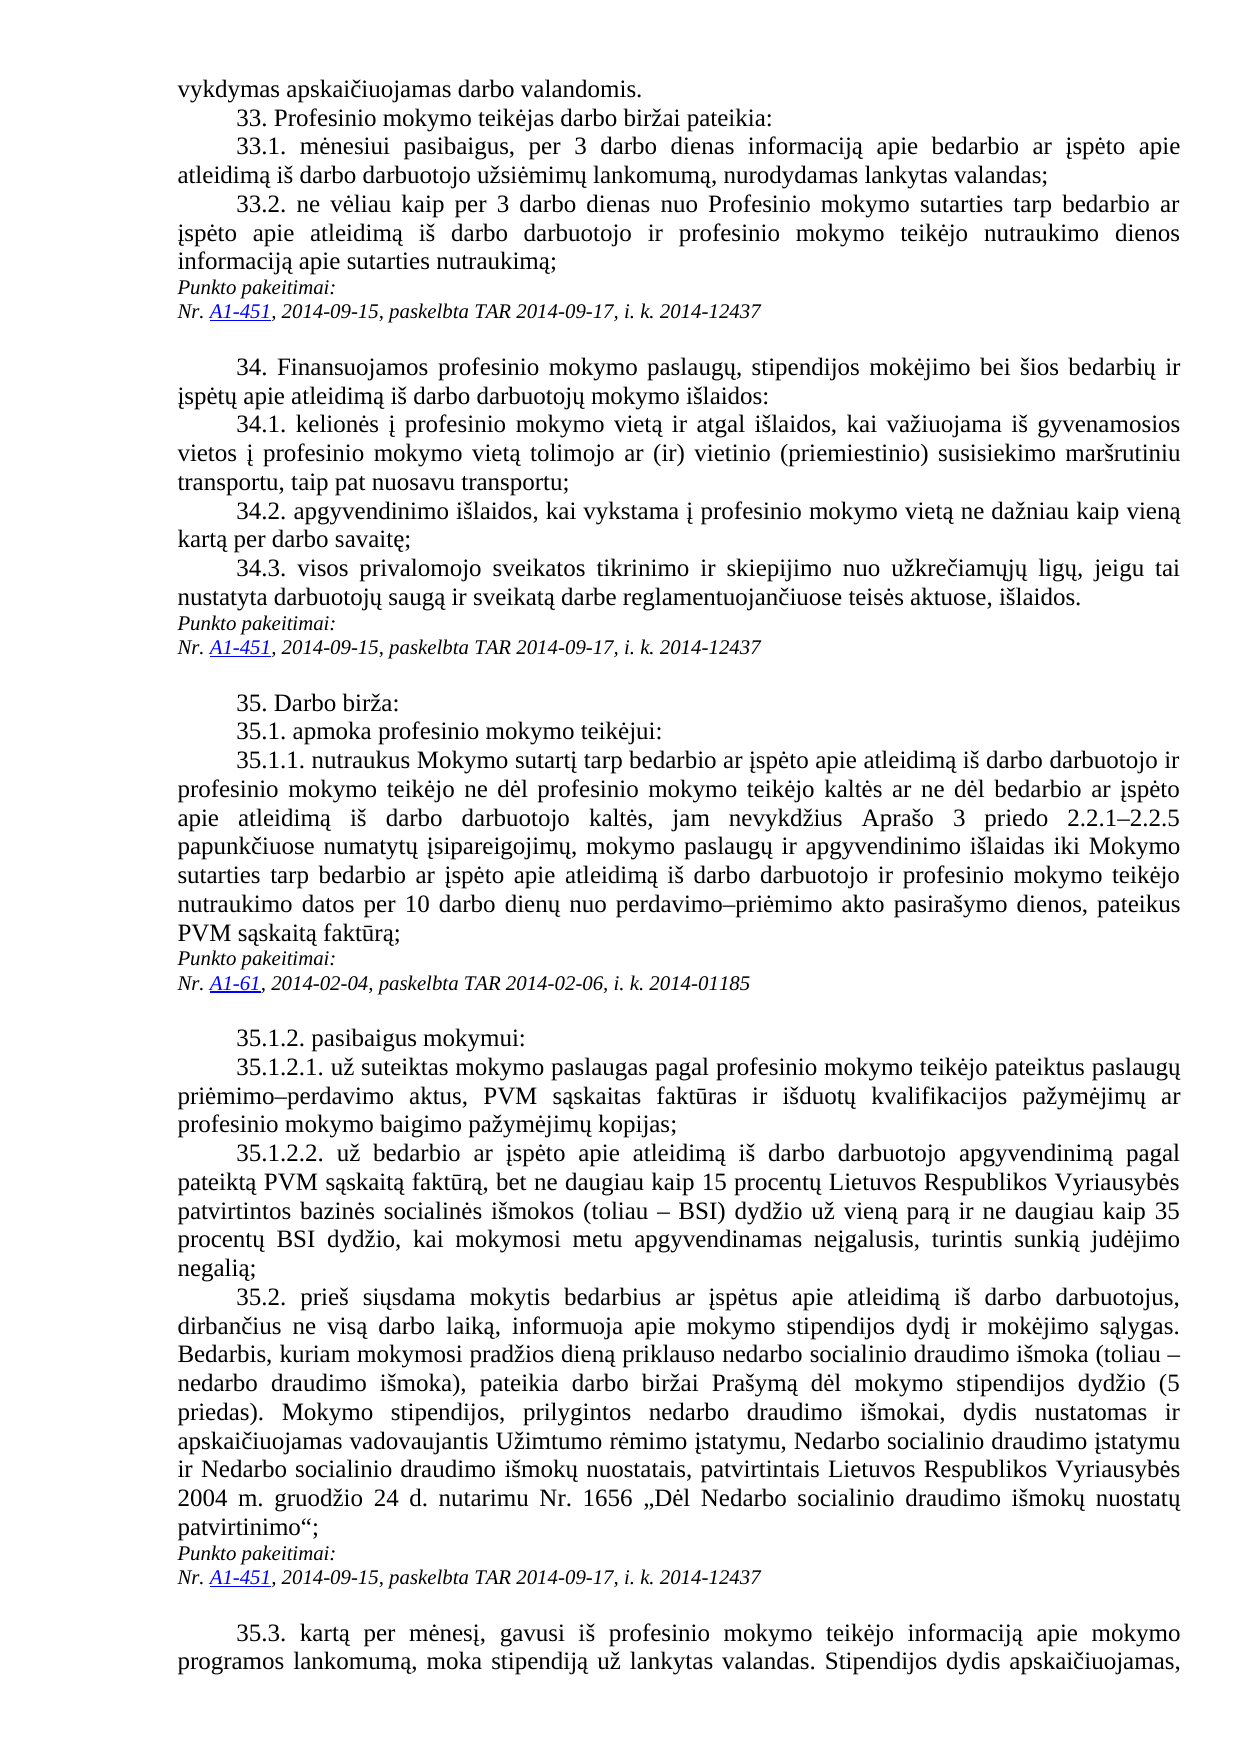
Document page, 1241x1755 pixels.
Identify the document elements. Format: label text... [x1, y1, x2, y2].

text 33. Profesinio mokymo teikėjas darbo biržai pateikia: [177, 103, 1181, 131]
text Punkto pakeitimai: [177, 275, 1181, 299]
text 35.1.2. pasibaigus mokymui: [177, 1023, 1181, 1052]
text Punkto pakeitimai: [177, 611, 1181, 635]
text 33.2. ne vėliau kaip per 3 darbo dienas nuo Profesinio mokymo sutarties tarp bedarbio ar įspėto apie atleidimą iš darbo darbuotojo ir profesinio mokymo teikėjo nutraukimo dienos informaciją apie sutarties nutraukimą; [177, 189, 1181, 275]
text Nr. A1-451, 2014-09-15, paskelbta TAR 2014-09-17, i. k. 2014-12437 [177, 1565, 1181, 1589]
text Punkto pakeitimai: [177, 946, 1181, 970]
text 34.2. apgyvendinimo išlaidos, kai vykstama į profesinio mokymo vietą ne dažniau kaip vieną kartą per darbo savaitę; [177, 496, 1181, 553]
text 34.3. visos privalomojo sveikatos tikrinimo ir skiepijimo nuo užkrečiamųjų ligų, jeigu tai nustatyta darbuotojų saugą ir sveikatą darbe reglamentuojančiuose teisės aktuose, išlaidos. [177, 553, 1181, 611]
text 35.1.2.1. už suteiktas mokymo paslaugas pagal profesinio mokymo teikėjo pateiktus paslaugų priėmimo–perdavimo aktus, PVM sąskaitas faktūras ir išduotų kvalifikacijos pažymėjimų ar profesinio mokymo baigimo pažymėjimų kopijas; [177, 1052, 1181, 1138]
text 35.1.2.2. už bedarbio ar įspėto apie atleidimą iš darbo darbuotojo apgyvendinimą pagal pateiktą PVM sąskaitą faktūrą, bet ne daugiau kaip 15 procentų Lietuvos Respublikos Vyriausybės patvirtintos bazinės socialinės išmokos (toliau – BSI) dydžio už vieną parą ir ne daugiau kaip 35 procentų BSI dydžio, kai mokymosi metu apgyvendinamas neįgalusis, turintis sunkią judėjimo negalią; [177, 1138, 1181, 1282]
text Nr. A1-451, 2014-09-15, paskelbta TAR 2014-09-17, i. k. 2014-12437 [177, 299, 1181, 323]
text 35.3. kartą per mėnesį, gavusi iš profesinio mokymo teikėjo informaciją apie mokymo programos lankomumą, moka stipendiją už lankytas valandas. Stipendijos dydis apskaičiuojamas, [177, 1618, 1181, 1675]
text 35.1. apmoka profesinio mokymo teikėjui: [177, 716, 1181, 745]
text Punkto pakeitimai: [177, 1541, 1181, 1565]
text 34.1. kelionės į profesinio mokymo vietą ir atgal išlaidos, kai važiuojama iš gyvenamosios vietos į profesinio mokymo vietą tolimojo ar (ir) vietinio (priemiestinio) susisiekimo maršrutiniu transportu, taip pat nuosavu transportu; [177, 409, 1181, 496]
text 33.1. mėnesiui pasibaigus, per 3 darbo dienas informaciją apie bedarbio ar įspėto apie atleidimą iš darbo darbuotojo užsiėmimų lankomumą, nurodydamas lankytas valandas; [177, 131, 1181, 189]
text 35.2. prieš siųsdama mokytis bedarbius ar įspėtus apie atleidimą iš darbo darbuotojus, dirbančius ne visą darbo laiką, informuoja apie mokymo stipendijos dydį ir mokėjimo sąlygas. Bedarbis, kuriam mokymosi pradžios dieną priklauso nedarbo socialinio draudimo išmoka (toliau – nedarbo draudimo išmoka), pateikia darbo biržai Prašymą dėl mokymo stipendijos dydžio (5 priedas). Mokymo stipendijos, prilygintos nedarbo draudimo išmokai, dydis nustatomas ir apskaičiuojamas vadovaujantis Užimtumo rėmimo įstatymu, Nedarbo socialinio draudimo įstatymu ir Nedarbo socialinio draudimo išmokų nuostatais, patvirtintais Lietuvos Respublikos Vyriausybės 2004 m. gruodžio 24 d. nutarimu Nr. 1656 „Dėl Nedarbo socialinio draudimo išmokų nuostatų patvirtinimo“; [177, 1282, 1181, 1541]
text Nr. A1-61, 2014-02-04, paskelbta TAR 2014-02-06, i. k. 2014-01185 [177, 970, 1181, 994]
text 35.1.1. nutraukus Mokymo sutartį tarp bedarbio ar įspėto apie atleidimą iš darbo darbuotojo ir profesinio mokymo teikėjo ne dėl profesinio mokymo teikėjo kaltės ar ne dėl bedarbio ar įspėto apie atleidimą iš darbo darbuotojo kaltės, jam nevykdžius Aprašo 3 priedo 2.2.1–2.2.5 papunkčiuose numatytų įsipareigojimų, mokymo paslaugų ir apgyvendinimo išlaidas iki Mokymo sutarties tarp bedarbio ar įspėto apie atleidimą iš darbo darbuotojo ir profesinio mokymo teikėjo nutraukimo datos per 10 darbo dienų nuo perdavimo–priėmimo akto pasirašymo dienos, pateikus PVM sąskaitą faktūrą; [177, 745, 1181, 946]
text 35. Darbo birža: [177, 688, 1181, 716]
text 34. Finansuojamos profesinio mokymo paslaugų, stipendijos mokėjimo bei šios bedarbių ir įspėtų apie atleidimą iš darbo darbuotojų mokymo išlaidos: [177, 352, 1181, 409]
text vykdymas apskaičiuojamas darbo valandomis. [177, 74, 1181, 103]
text Nr. A1-451, 2014-09-15, paskelbta TAR 2014-09-17, i. k. 2014-12437 [177, 635, 1181, 659]
